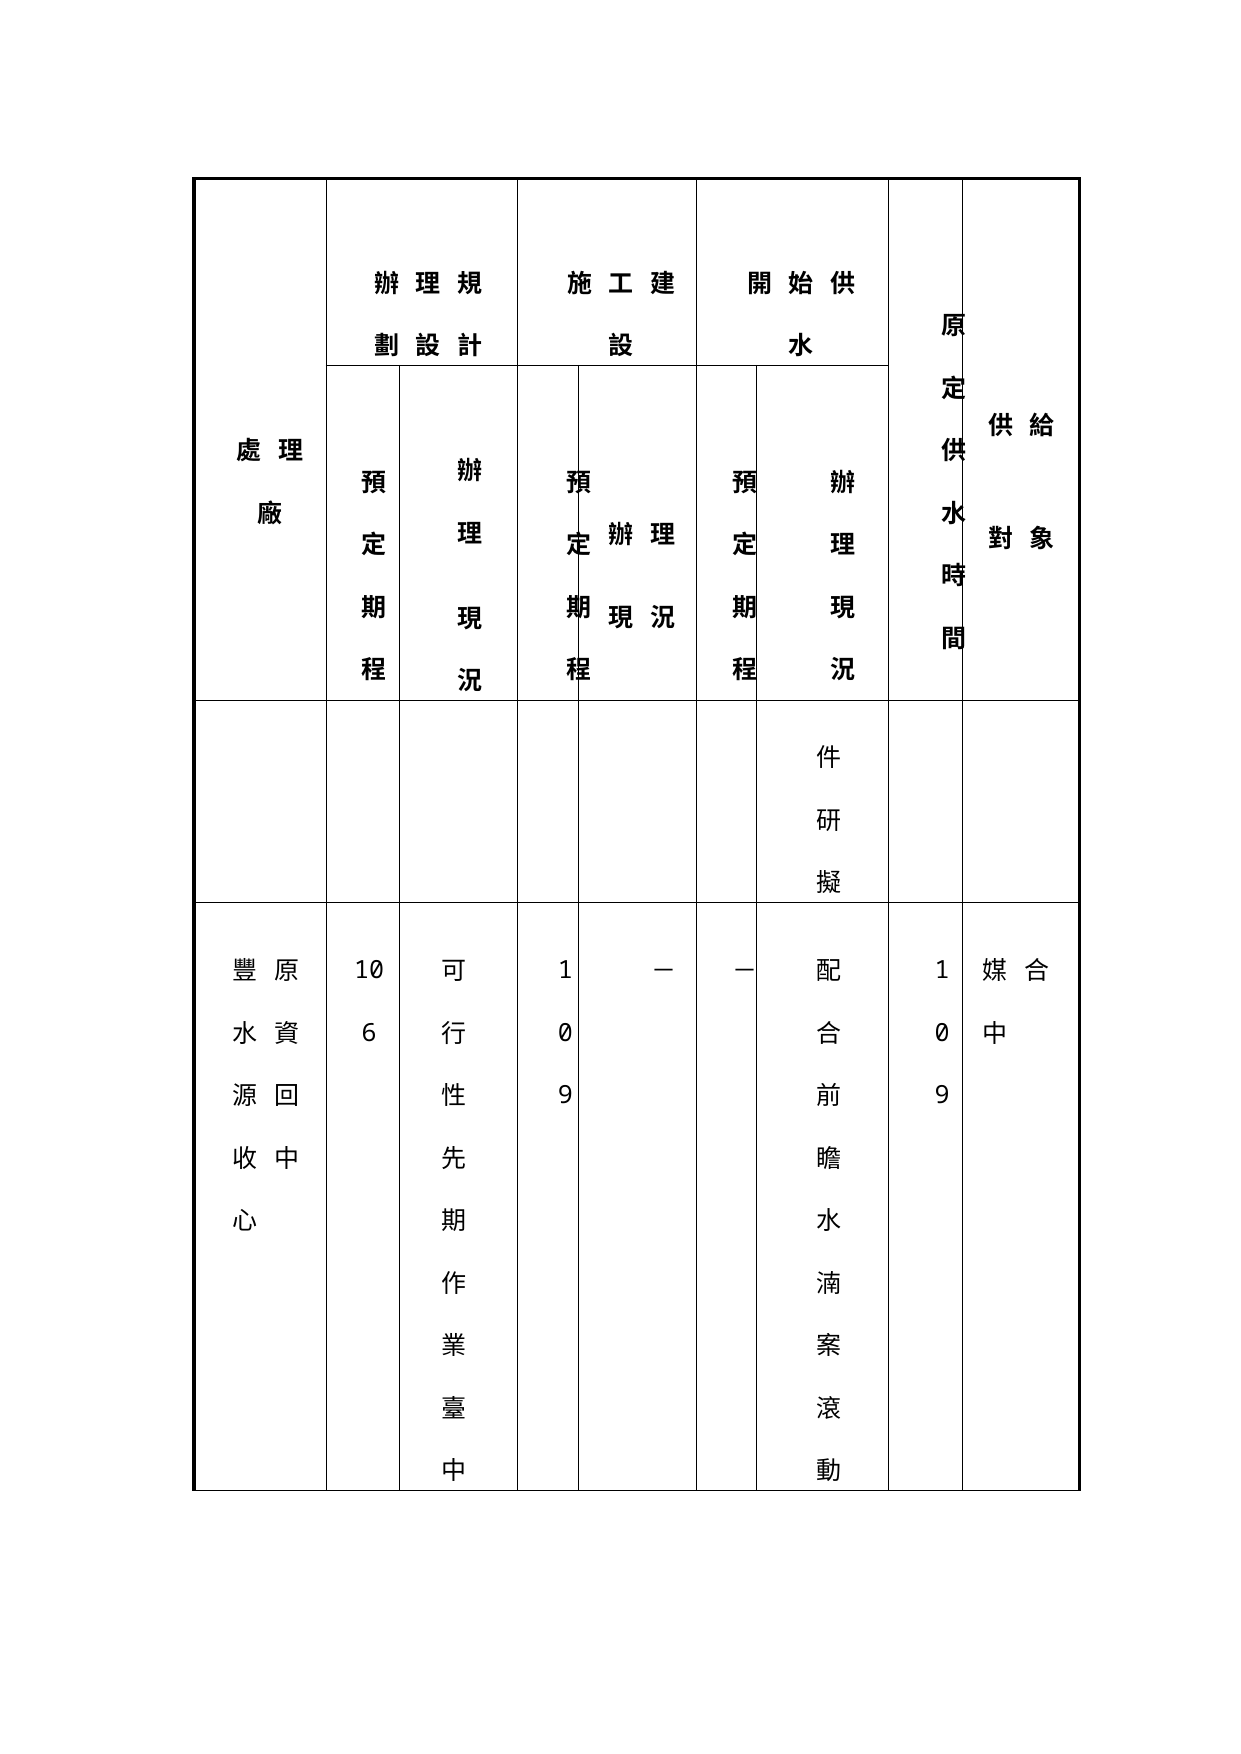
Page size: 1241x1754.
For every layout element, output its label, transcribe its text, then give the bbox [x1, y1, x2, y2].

table_header 原定供水時間 [889, 180, 962, 700]
table_cell [697, 701, 756, 902]
table_cell 辦理 現況 [579, 366, 696, 700]
table_header 供給 對象 [963, 180, 1078, 700]
table_cell 109 [518, 903, 578, 1490]
table_cell 預定期程 [697, 366, 756, 700]
table_cell － [579, 903, 696, 1490]
table_cell 豐原水資源回收中心 [196, 903, 326, 1490]
table_header 處理廠 [196, 180, 326, 700]
table_cell 預定期程 [518, 366, 578, 700]
table_cell [196, 701, 326, 902]
table_cell [518, 701, 578, 902]
table_cell 109 [889, 903, 962, 1490]
table_cell 可行性先期作業臺中 [400, 903, 517, 1490]
table_cell － [697, 903, 756, 1490]
table_cell [963, 701, 1078, 902]
table_cell 106 [327, 903, 399, 1490]
table_cell 媒合中 [963, 903, 1078, 1490]
table_header 開始供水 [697, 180, 888, 365]
table_cell [579, 701, 696, 902]
table_cell 件研擬 [757, 701, 888, 902]
table_header 施工建設 [518, 180, 696, 365]
table_cell 預定期程 [327, 366, 399, 700]
table_header 辦理規劃設計 [327, 180, 517, 365]
table_cell [889, 701, 962, 902]
table_cell 辦理 現況 [400, 366, 517, 700]
table_cell 辦理現況 [757, 366, 888, 700]
table_cell [327, 701, 399, 902]
table_cell 配合前瞻水湳案滾動 [757, 903, 888, 1490]
table_cell [400, 701, 517, 902]
